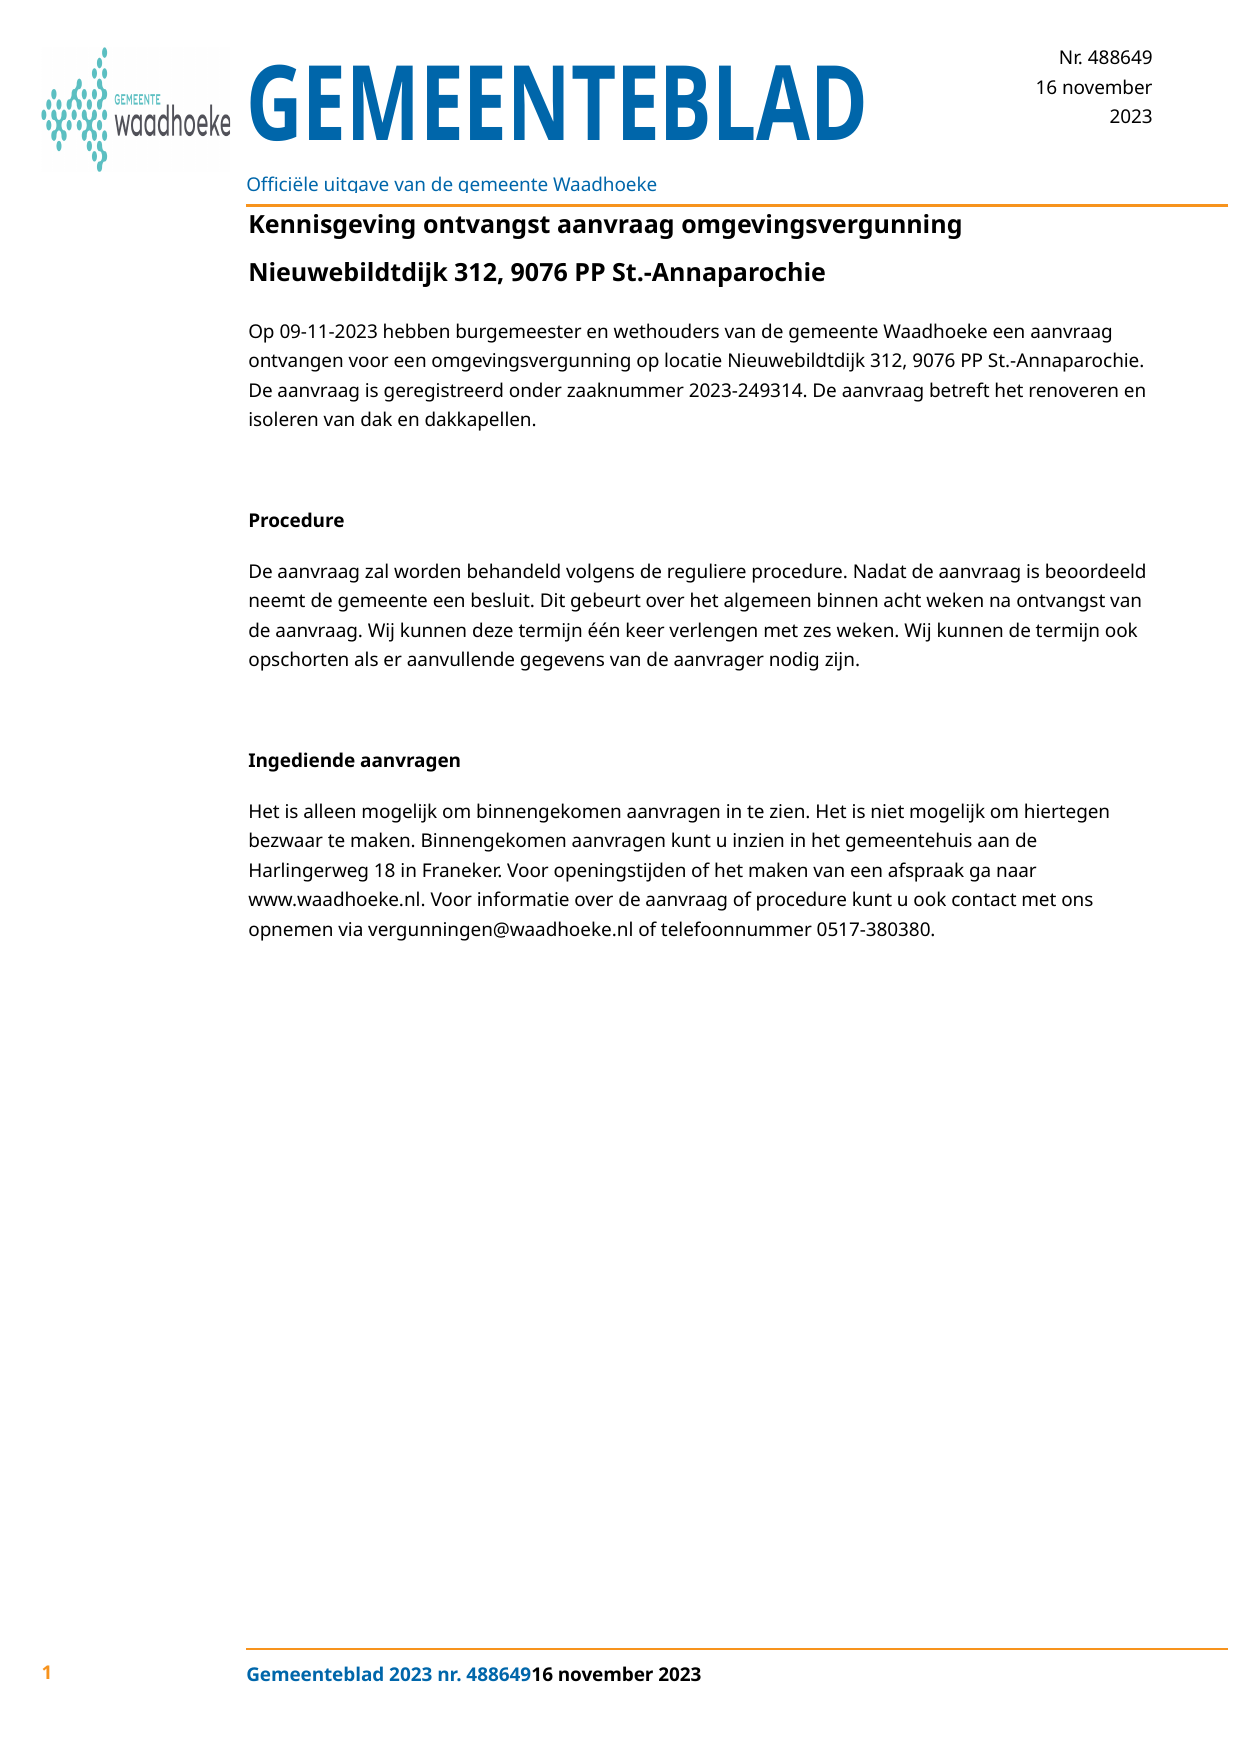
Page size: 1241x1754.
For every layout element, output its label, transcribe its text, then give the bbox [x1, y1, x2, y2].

text De aanvraag zal worden behandeld volgens de reguliere procedure. Nadat de aanvraag is beoordeeld neemt de gemeente een besluit. Dit gebeurt over het algemeen binnen acht weken na ontvangst van de aanvraag. Wij kunnen deze termijn één keer verlengen met zes weken. Wij kunnen de termijn ook opschorten als er aanvullende gegevens van de aanvrager nodig zijn. [248, 558, 1152, 672]
text Ingediende aanvragen [248, 747, 1152, 773]
text Procedure [248, 507, 1152, 533]
text Op 09-11-2023 hebben burgemeester en wethouders van de gemeente Waadhoeke een aanvraag ontvangen voor een omgevingsvergunning op locatie Nieuwebildtdijk 312, 9076 PP St.-Annaparochie. De aanvraag is geregistreerd onder zaaknummer 2023-249314. De aanvraag betreft het renoveren en isoleren van dak en dakkapellen. [248, 318, 1152, 432]
text Het is alleen mogelijk om binnengekomen aanvragen in te zien. Het is niet mogelijk om hiertegen bezwaar te maken. Binnengekomen aanvragen kunt u inzien in het gemeentehuis aan de Harlingerweg 18 in Franeker. Voor openingstijden of het maken van een afspraak ga naar www.waadhoeke.nl. Voor informatie over de aanvraag of procedure kunt u ook contact met ons opnemen via vergunningen@waadhoeke.nl of telefoonnummer 0517-380380. [248, 798, 1152, 942]
text Kennisgeving ontvangst aanvraag omgevingsvergunning Nieuwebildtdijk 312, 9076 PP St.-Annaparochie [248, 207, 1152, 288]
picture [41, 47, 231, 172]
